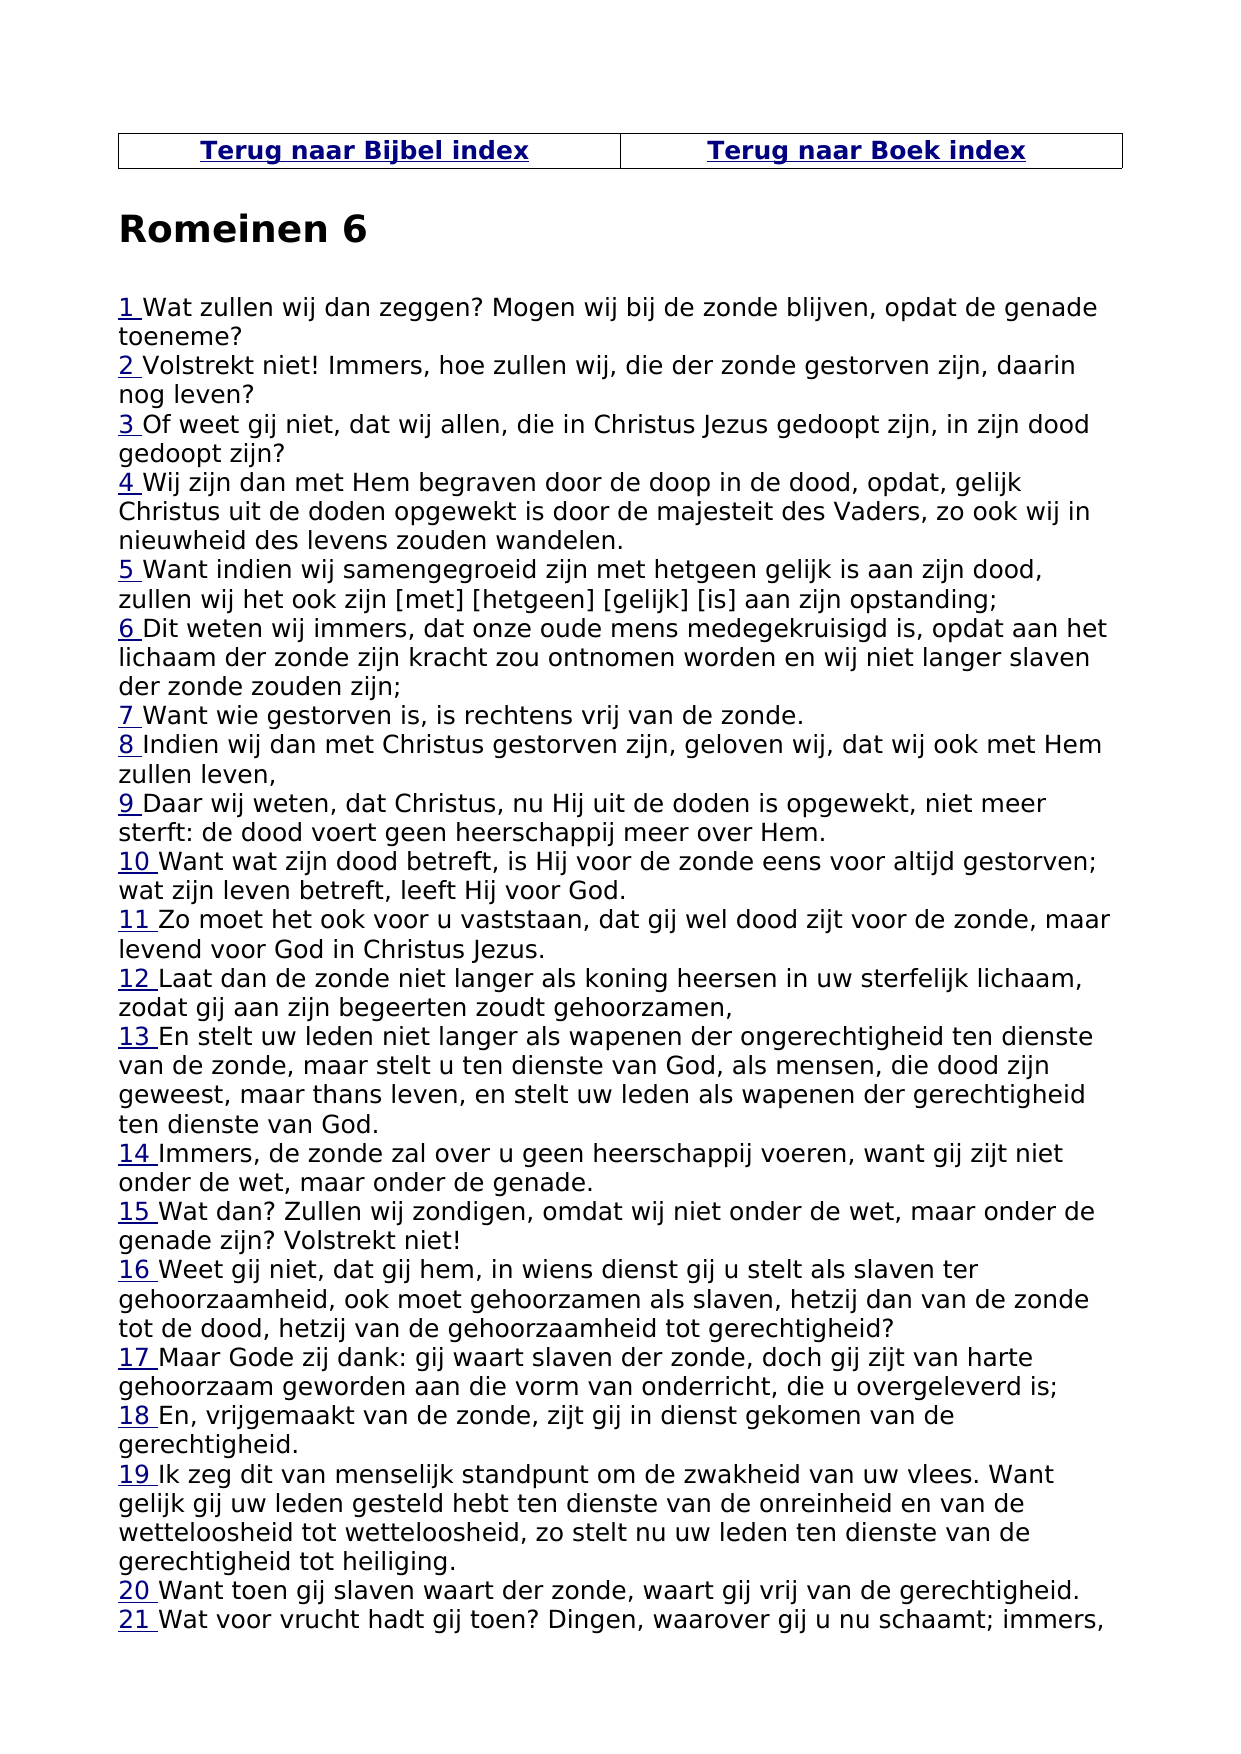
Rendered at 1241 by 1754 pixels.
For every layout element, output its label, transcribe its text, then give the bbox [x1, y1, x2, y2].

table_header Terug naar Bijbel index [119, 134, 620, 168]
table_header Terug naar Boek index [621, 134, 1122, 168]
text 1 Wat zullen wij dan zeggen? Mogen wij bij de zonde blijven, opdat de genade toeneme? 2 Volstrekt niet! Immers, hoe zullen wij, die der zonde gestorven zijn, daarin nog leven? 3 Of weet gij niet, dat wij allen, die in Christus Jezus gedoopt zijn, in zijn dood gedoopt zijn? 4 Wij zijn dan met Hem begraven door de doop in de dood, opdat, gelijk Christus uit de doden opgewekt is door de majesteit des Vaders, zo ook wij in nieuwheid des levens zouden wandelen. 5 Want indien wij samengegroeid zijn met hetgeen gelijk is aan zijn dood, zullen wij het ook zijn [met] [hetgeen] [gelijk] [is] aan zijn opstanding; 6 Dit weten wij immers, dat onze oude mens medegekruisigd is, opdat aan het lichaam der zonde zijn kracht zou ontnomen worden en wij niet langer slaven der zonde zouden zijn; 7 Want wie gestorven is, is rechtens vrij van de zonde. 8 Indien wij dan met Christus gestorven zijn, geloven wij, dat wij ook met Hem zullen leven, 9 Daar wij weten, dat Christus, nu Hij uit de doden is opgewekt, niet meer sterft: de dood voert geen heerschappij meer over Hem. 10 Want wat zijn dood betreft, is Hij voor de zonde eens voor altijd gestorven; wat zijn leven betreft, leeft Hij voor God. 11 Zo moet het ook voor u vaststaan, dat gij wel dood zijt voor de zonde, maar levend voor God in Christus Jezus. 12 Laat dan de zonde niet langer als koning heersen in uw sterfelijk lichaam, zodat gij aan zijn begeerten zoudt gehoorzamen, 13 En stelt uw leden niet langer als wapenen der ongerechtigheid ten dienste van de zonde, maar stelt u ten dienste van God, als mensen, die dood zijn geweest, maar thans leven, en stelt uw leden als wapenen der gerechtigheid ten dienste van God. 14 Immers, de zonde zal over u geen heerschappij voeren, want gij zijt niet onder de wet, maar onder de genade. 15 Wat dan? Zullen wij zondigen, omdat wij niet onder de wet, maar onder de genade zijn? Volstrekt niet! 16 Weet gij niet, dat gij hem, in wiens dienst gij u stelt als slaven ter gehoorzaamheid, ook moet gehoorzamen als slaven, hetzij dan van de zonde tot de dood, hetzij van de gehoorzaamheid tot gerechtigheid? 17 Maar Gode zij dank: gij waart slaven der zonde, doch gij zijt van harte gehoorzaam geworden aan die vorm van onderricht, die u overgeleverd is; 18 En, vrijgemaakt van de zonde, zijt gij in dienst gekomen van de gerechtigheid. 19 Ik zeg dit van menselijk standpunt om de zwakheid van uw vlees. Want gelijk gij uw leden gesteld hebt ten dienste van de onreinheid en van de wetteloosheid tot wetteloosheid, zo stelt nu uw leden ten dienste van de gerechtigheid tot heiliging. 20 Want toen gij slaven waart der zonde, waart gij vrij van de gerechtigheid. 21 Wat voor vrucht hadt gij toen? Dingen, waarover gij u nu schaamt; immers, [118, 264, 1122, 1635]
subtitle Romeinen 6 [118, 208, 1122, 252]
